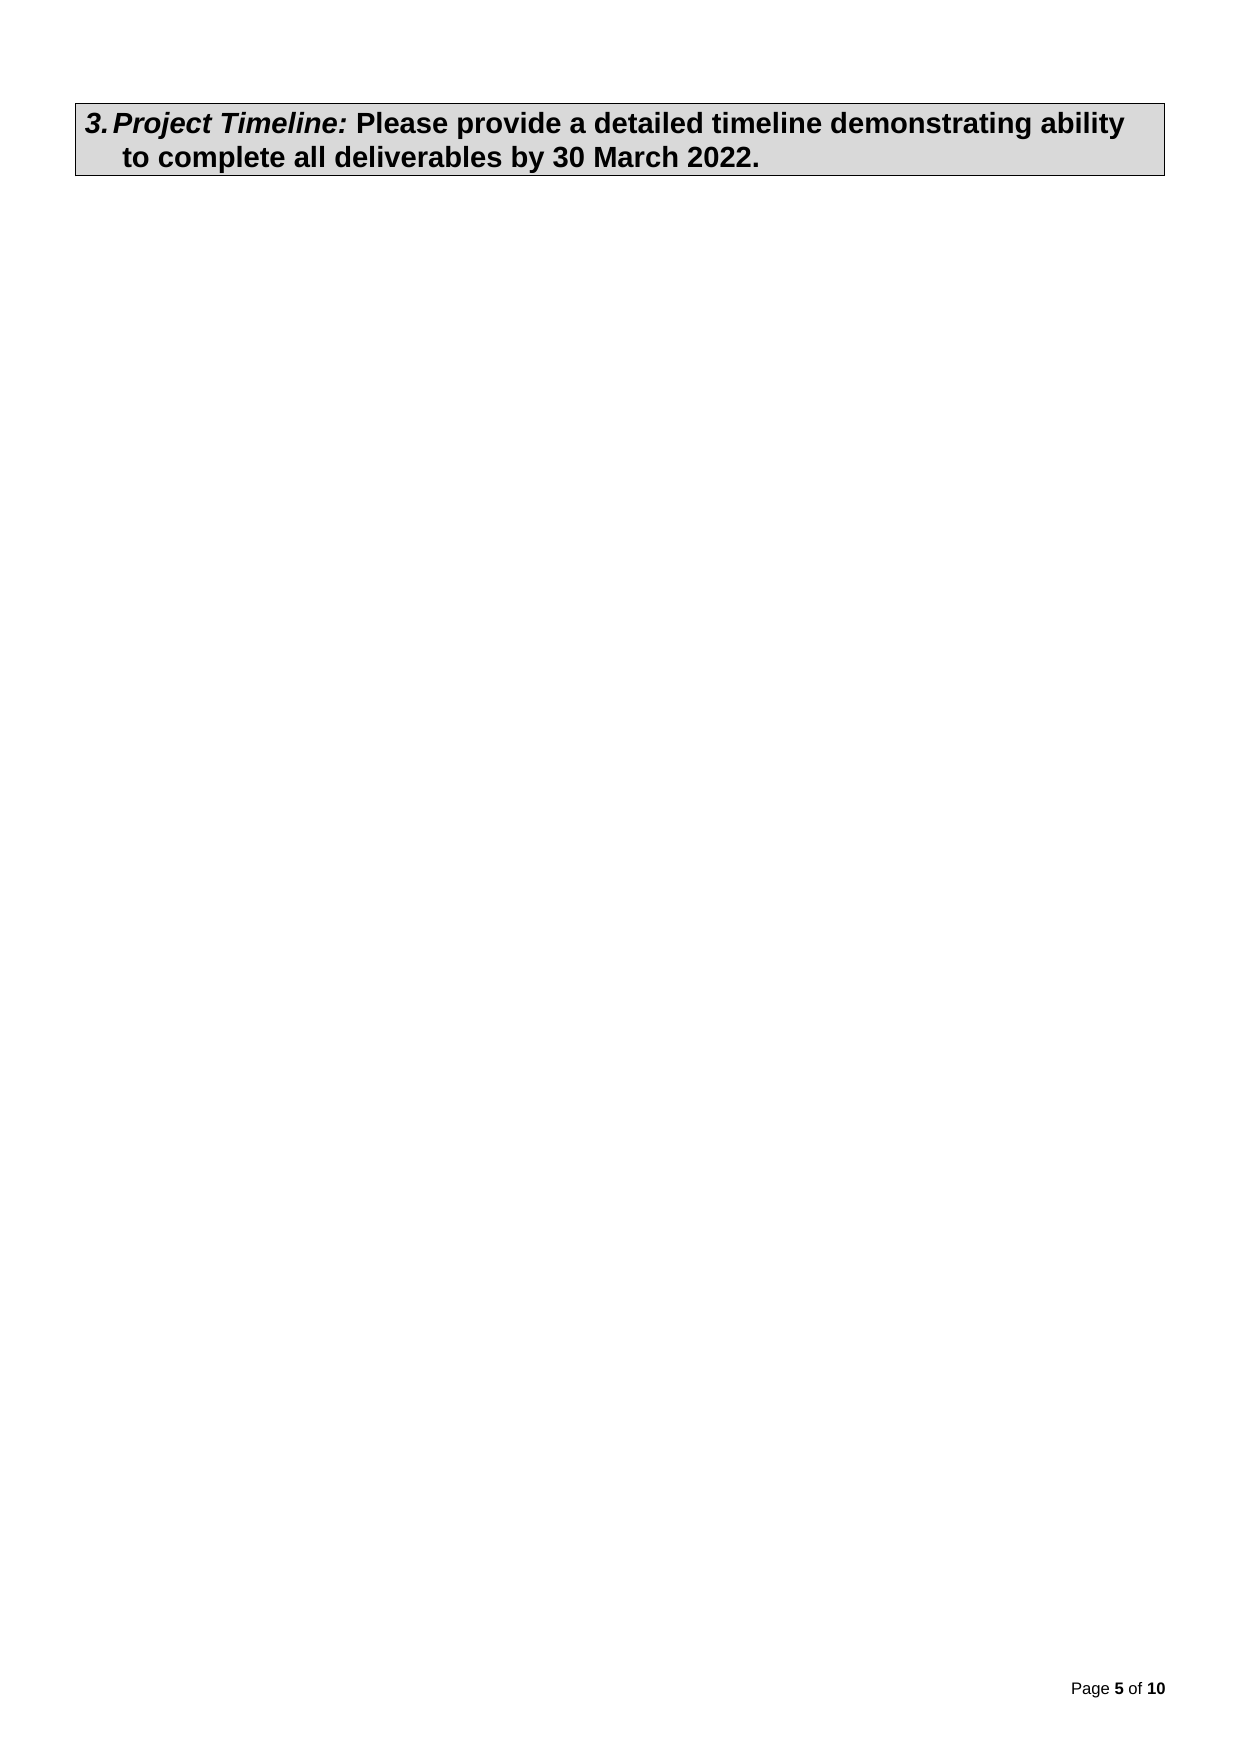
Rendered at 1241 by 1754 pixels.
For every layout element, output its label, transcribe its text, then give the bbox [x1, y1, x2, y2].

subtitle Project Timeline: Please provide a detailed timeline demonstrating ability to complete all deliverables by 30 March 2022. [76, 104, 1164, 175]
